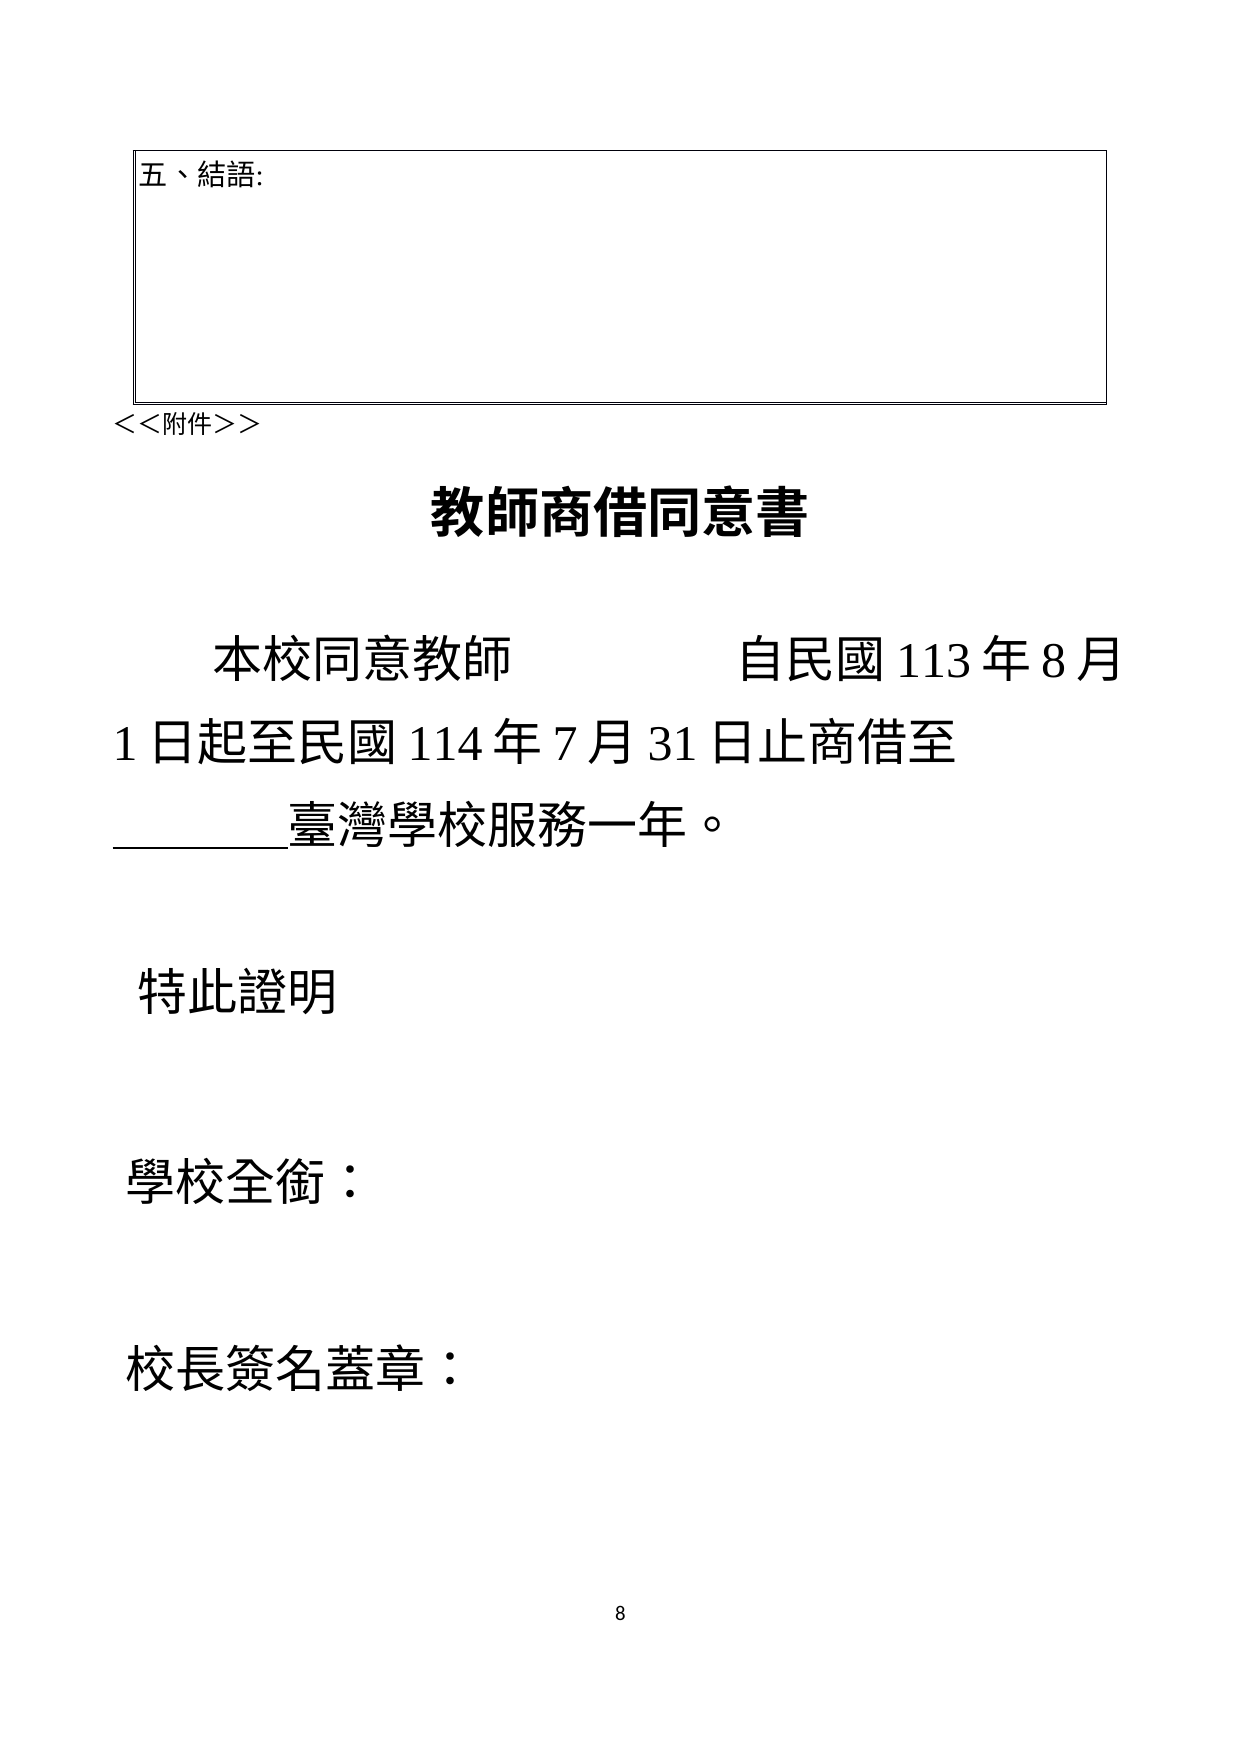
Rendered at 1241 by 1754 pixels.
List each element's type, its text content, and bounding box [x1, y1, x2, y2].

table_cell 五、結語: [136, 151, 1106, 402]
text 臺灣學校服務一年。 [112, 777, 1128, 860]
text 校長簽名蓋章： [112, 1329, 1128, 1402]
text ＜＜附件＞＞ [112, 405, 1128, 441]
text 學校全銜： [112, 1142, 1128, 1214]
text 教師商借同意書 [112, 470, 1128, 548]
text 本校同意教師 自民國113年8月1日起至民國114年7月31日止商借至 [112, 610, 1128, 777]
text 特此證明 [112, 944, 1128, 1027]
